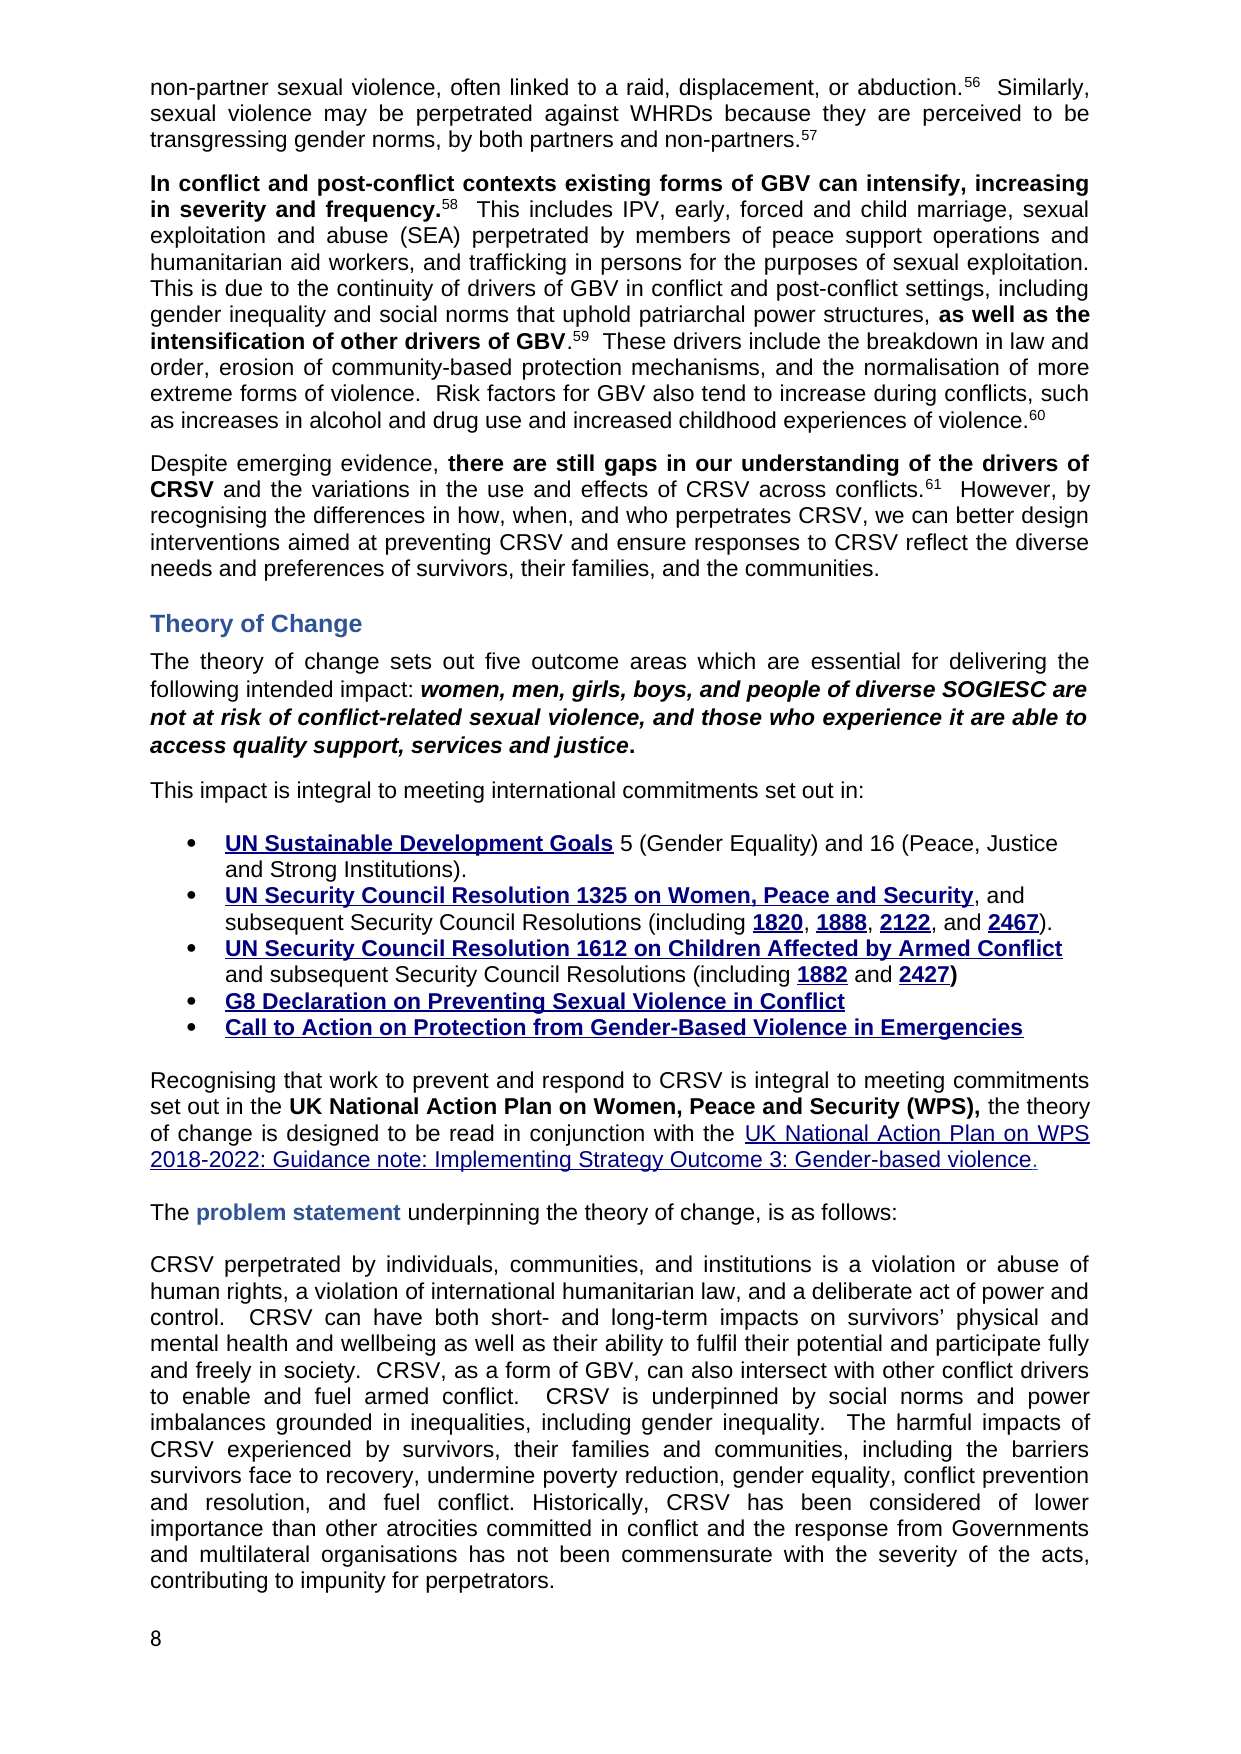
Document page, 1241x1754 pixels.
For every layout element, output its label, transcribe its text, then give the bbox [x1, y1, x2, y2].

text CRSV perpetrated by individuals, communities, and institutions is a violation or abuse of human rights, a violation of international humanitarian law, and a deliberate act of power and control. CRSV can have both short- and long-term impacts on survivors’ physical and mental health and wellbeing as well as their ability to fulfil their potential and participate fully and freely in society. CRSV, as a form of GBV, can also intersect with other conflict drivers to enable and fuel armed conflict. CRSV is underpinned by social norms and power imbalances grounded in inequalities, including gender inequality. The harmful impacts of CRSV experienced by survivors, their families and communities, including the barriers survivors face to recovery, undermine poverty reduction, gender equality, conflict prevention and resolution, and fuel conflict. Historically, CRSV has been considered of lower importance than other atrocities committed in conflict and the response from Governments and multilateral organisations has not been commensurate with the severity of the acts, contributing to impunity for perpetrators. [150, 1251, 1090, 1594]
list UN Sustainable Development Goals 5 (Gender Equality) and 16 (Peace, Justice and Strong Institutions). [187, 829, 1090, 882]
list UN Security Council Resolution 1612 on Children Affected by Armed Conflict and subsequent Security Council Resolutions (including 1882 and 2427) [187, 935, 1090, 988]
text In conflict and post-conflict contexts existing forms of GBV can intensify, increasing in severity and frequency. This includes IPV, early, forced and child marriage, sexual exploitation and abuse (SEA) perpetrated by members of peace support operations and humanitarian aid workers, and trafficking in persons for the purposes of sexual exploitation. This is due to the continuity of drivers of GBV in conflict and post-conflict settings, including gender inequality and social norms that uphold patriarchal power structures, as well as the intensification of other drivers of GBV. These drivers include the breakdown in law and order, erosion of community-based protection mechanisms, and the normalisation of more extreme forms of violence. Risk factors for GBV also tend to increase during conflicts, such as increases in alcohol and drug use and increased childhood experiences of violence. [150, 169, 1090, 433]
list G8 Declaration on Preventing Sexual Violence in Conflict [187, 988, 1090, 1014]
text Recognising that work to prevent and respond to CRSV is integral to meeting commitments set out in the UK National Action Plan on Women, Peace and Security (WPS), the theory of change is designed to be read in conjunction with the UK National Action Plan on WPS 2018-2022: Guidance note: Implementing Strategy Outcome 3: Gender-based violence. [150, 1067, 1090, 1172]
text This impact is integral to meeting international commitments set out in: [150, 777, 1090, 803]
list UN Security Council Resolution 1325 on Women, Peace and Security, and subsequent Security Council Resolutions (including 1820, 1888, 2122, and 2467). [187, 882, 1090, 935]
list Call to Action on Protection from Gender-Based Violence in Emergencies [187, 1014, 1090, 1040]
subtitle Theory of Change [150, 608, 1090, 637]
text The problem statement underpinning the theory of change, is as follows: [150, 1198, 1090, 1225]
text non-partner sexual violence, often linked to a raid, displacement, or abduction. Similarly, sexual violence may be perpetrated against WHRDs because they are perceived to be transgressing gender norms, by both partners and non-partners. [150, 74, 1090, 153]
text Despite emerging evidence, there are still gaps in our understanding of the drivers of CRSV and the variations in the use and effects of CRSV across conflicts. However, by recognising the differences in how, when, and who perpetrates CRSV, we can better design interventions aimed at preventing CRSV and ensure responses to CRSV reflect the diverse needs and preferences of survivors, their families, and the communities. [150, 450, 1090, 581]
text The theory of change sets out five outcome areas which are essential for delivering the following intended impact: women, men, girls, boys, and people of diverse SOGIESC are not at risk of conflict-related sexual violence, and those who experience it are able to access quality support, services and justice. [150, 648, 1090, 758]
